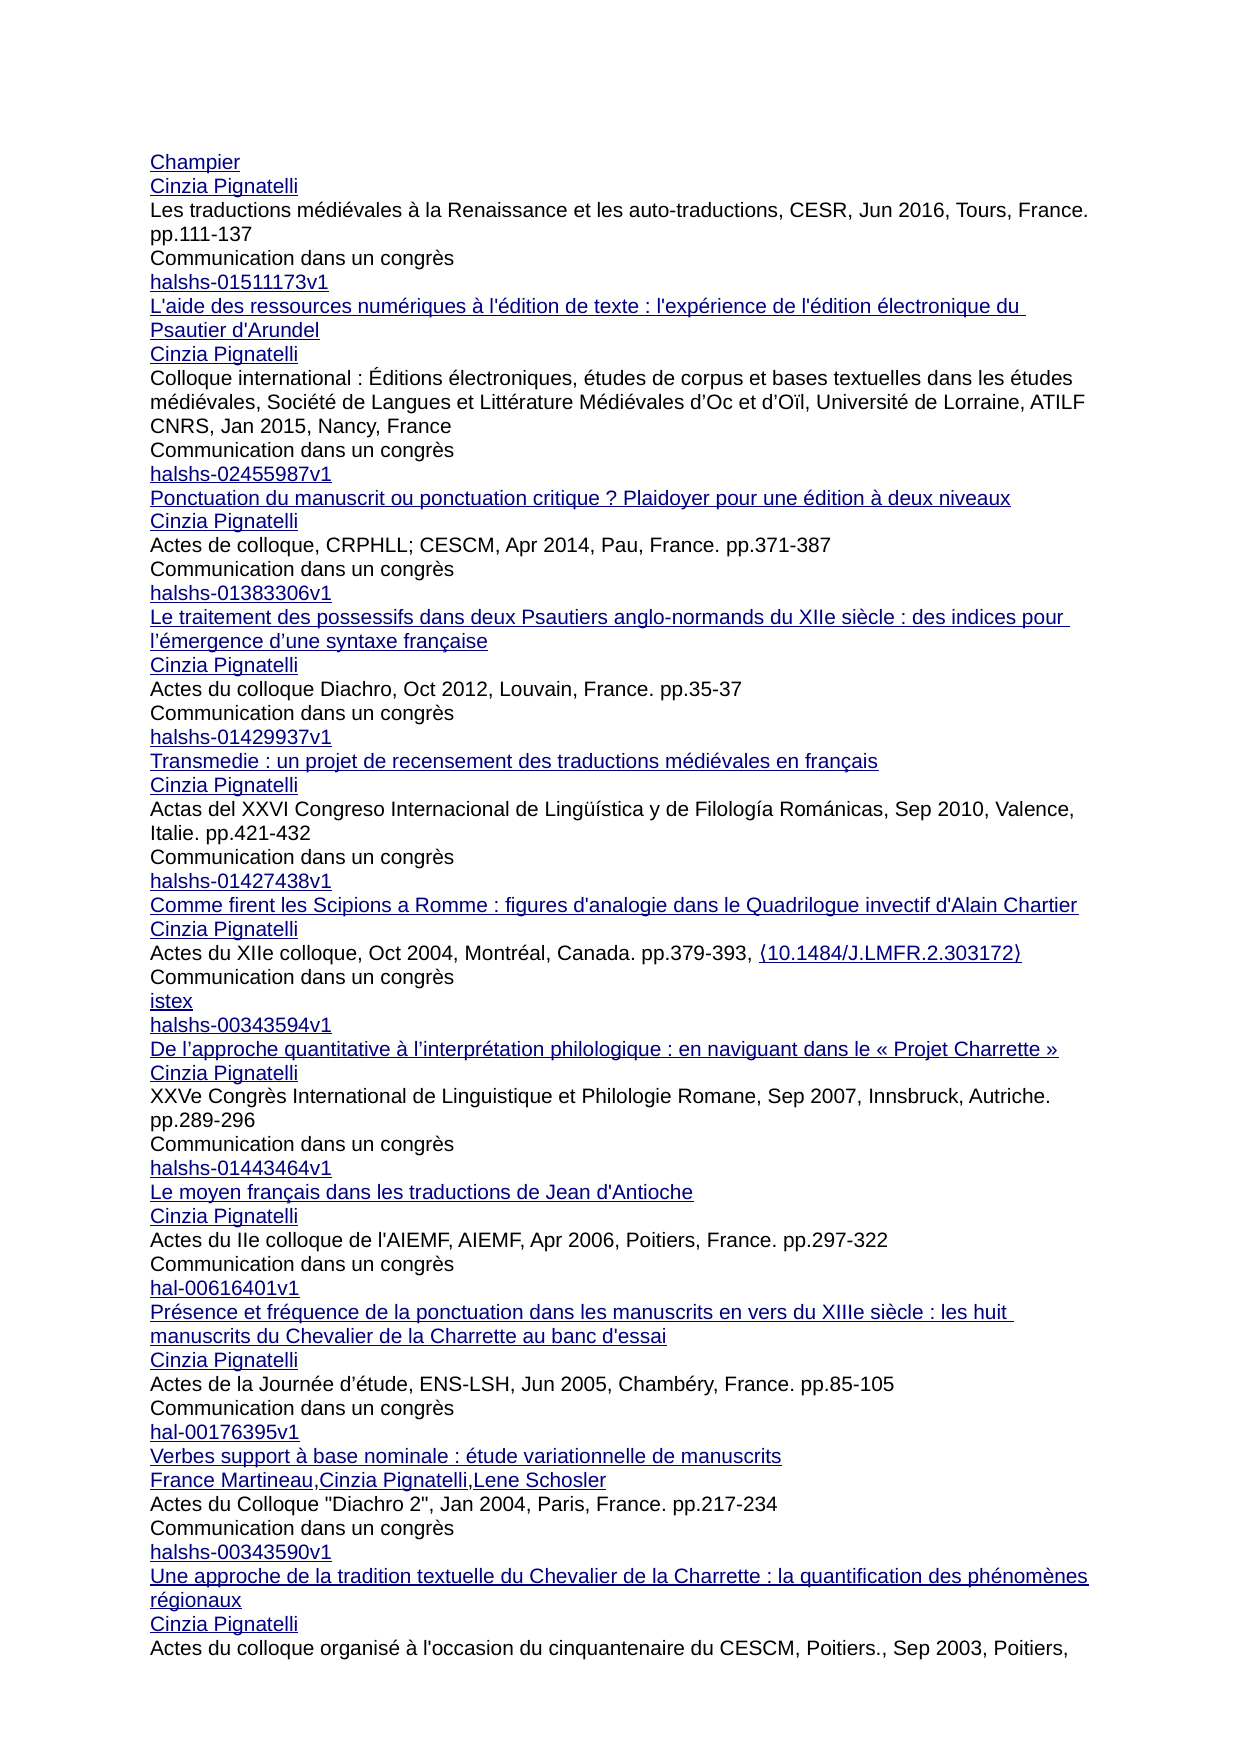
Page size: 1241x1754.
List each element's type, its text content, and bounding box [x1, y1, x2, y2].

table_cell De l’approche quantitative à l’interprétation philologique : en naviguant dans le « Projet Charrette » Cinzia Pignatelli XXVe Congrès International de Linguistique et Philologie Romane, Sep 2007, Innsbruck, Autriche. pp.289-296 Communication dans un congrès halshs-01443464v1 [150, 1036, 1090, 1180]
table_cell L'aide des ressources numériques à l'édition de texte : l'expérience de l'édition électronique du Psautier d'Arundel Cinzia Pignatelli Colloque international : Éditions électroniques, études de corpus et bases textuelles dans les études médiévales, Société de Langues et Littérature Médiévales d’Oc et d’Oïl, Université de Lorraine, ATILF CNRS, Jan 2015, Nancy, France Communication dans un congrès halshs-02455987v1 [150, 294, 1090, 485]
table_cell Ponctuation du manuscrit ou ponctuation critique ? Plaidoyer pour une édition à deux niveaux Cinzia Pignatelli Actes de colloque, CRPHLL; CESCM, Apr 2014, Pau, France. pp.371-387 Communication dans un congrès halshs-01383306v1 [150, 485, 1090, 605]
table_cell Le traitement des possessifs dans deux Psautiers anglo-normands du XIIe siècle : des indices pour l’émergence d’une syntaxe française Cinzia Pignatelli Actes du colloque Diachro, Oct 2012, Louvain, France. pp.35-37 Communication dans un congrès halshs-01429937v1 [150, 605, 1090, 749]
table_cell Présence et fréquence de la ponctuation dans les manuscrits en vers du XIIIe siècle : les huit manuscrits du Chevalier de la Charrette au banc d'essai Cinzia Pignatelli Actes de la Journée d’étude, ENS-LSH, Jun 2005, Chambéry, France. pp.85-105 Communication dans un congrès hal-00176395v1 [150, 1300, 1090, 1444]
table_cell Transmedie : un projet de recensement des traductions médiévales en français Cinzia Pignatelli Actas del XXVI Congreso Internacional de Lingüística y de Filología Románicas, Sep 2010, Valence, Italie. pp.421-432 Communication dans un congrès halshs-01427438v1 [150, 749, 1090, 893]
table_cell Le moyen français dans les traductions de Jean d'Antioche Cinzia Pignatelli Actes du IIe colloque de l'AIEMF, AIEMF, Apr 2006, Poitiers, France. pp.297-322 Communication dans un congrès hal-00616401v1 [150, 1180, 1090, 1300]
table_cell Une approche de la tradition textuelle du Chevalier de la Charrette : la quantification des phénomènes régionaux Cinzia Pignatelli Actes du colloque organisé à l'occasion du cinquantenaire du CESCM, Poitiers., Sep 2003, Poitiers, [150, 1564, 1090, 1659]
table_cell Comme firent les Scipions a Romme : figures d'analogie dans le Quadrilogue invectif d'Alain Chartier Cinzia Pignatelli Actes du XIIe colloque, Oct 2004, Montréal, Canada. pp.379-393, ⟨10.1484/J.LMFR.2.303172⟩ Communication dans un congrès istex halshs-00343594v1 [150, 893, 1090, 1036]
table_cell Quand la traduction devient vitale : la médecine au début du XVIe siècle vue par Symphorien Champier Cinzia Pignatelli Les traductions médiévales à la Renaissance et les auto-traductions, CESR, Jun 2016, Tours, France. pp.111-137 Communication dans un congrès halshs-01511173v1 [150, 150, 1090, 294]
table_cell Verbes support à base nominale : étude variationnelle de manuscrits France Martineau,Cinzia Pignatelli,Lene Schosler Actes du Colloque "Diachro 2", Jan 2004, Paris, France. pp.217-234 Communication dans un congrès halshs-00343590v1 [150, 1444, 1090, 1563]
